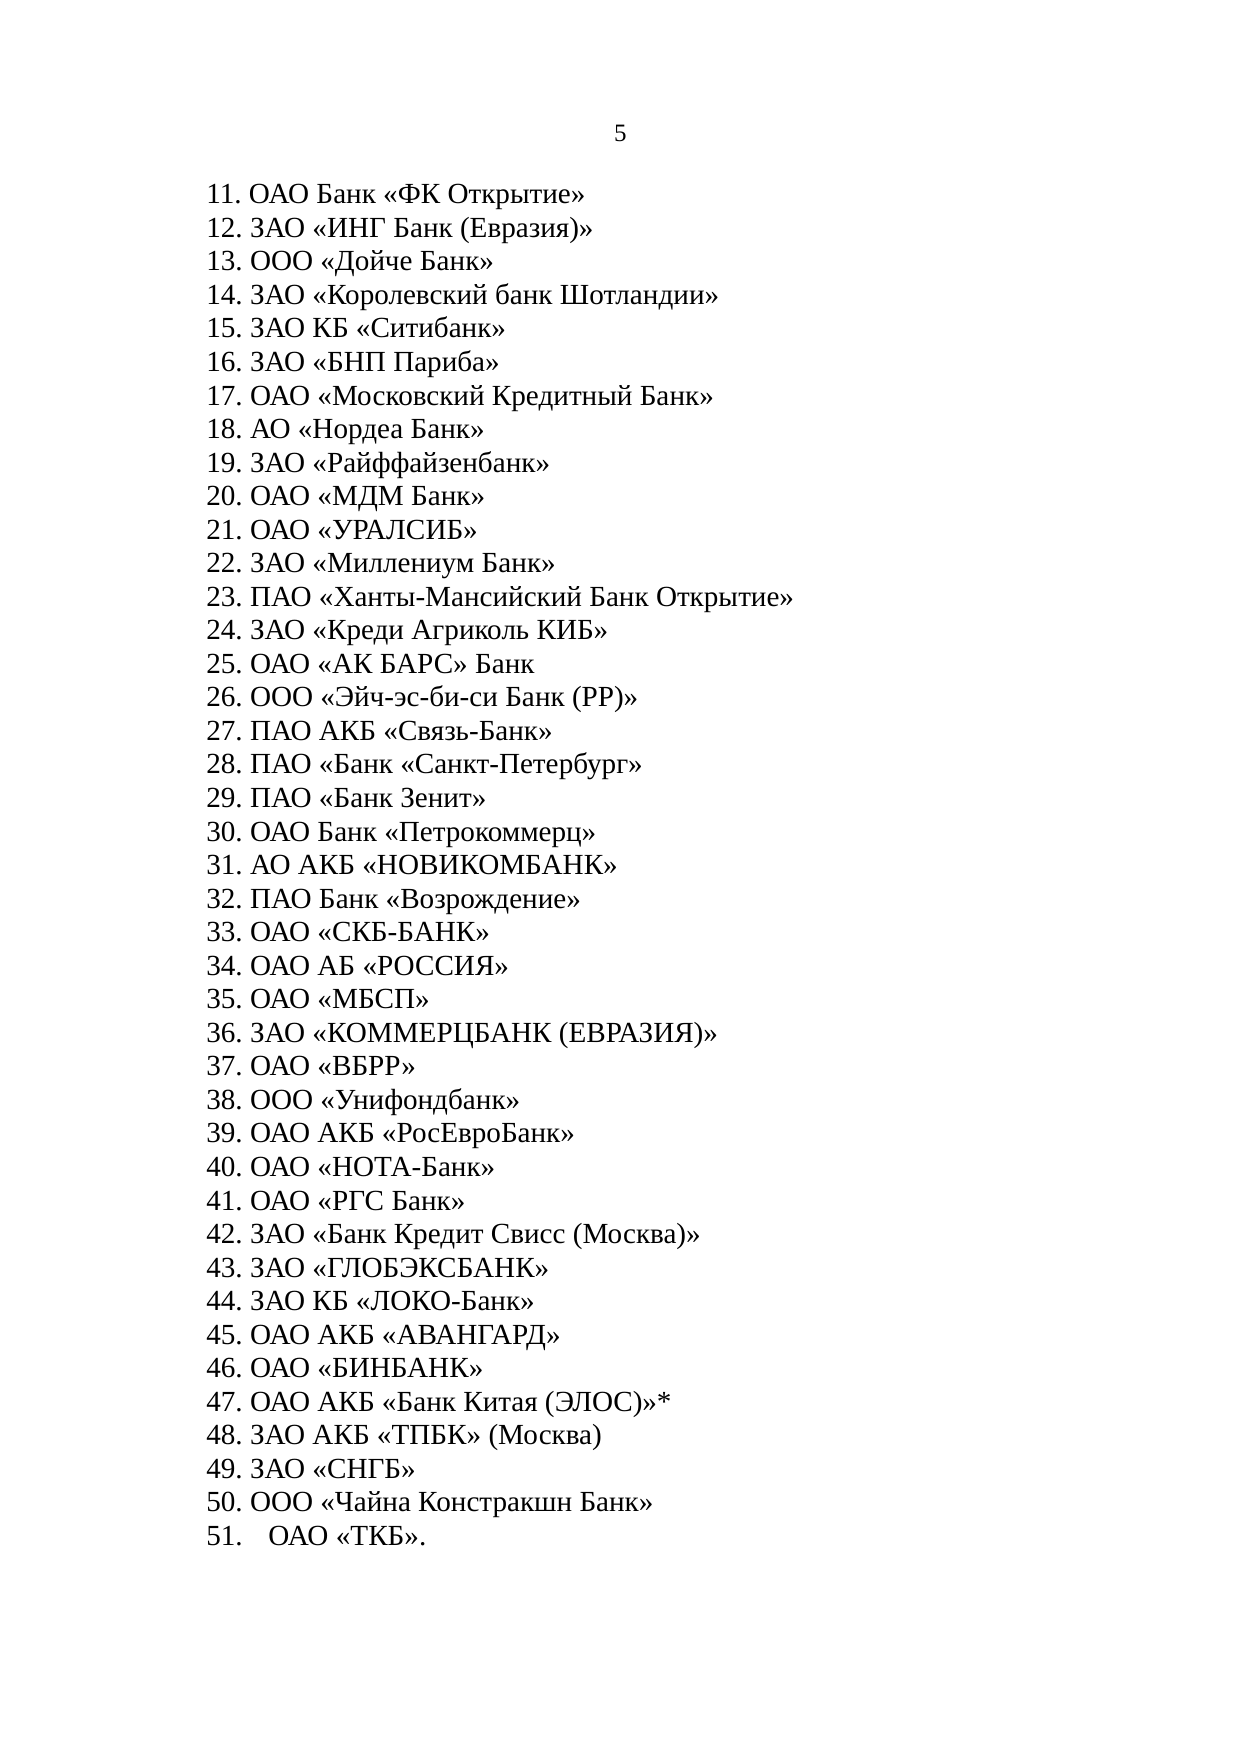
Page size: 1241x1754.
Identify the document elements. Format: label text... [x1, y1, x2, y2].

text 30. ОАО Банк «Петрокоммерц» [118, 814, 1122, 847]
text 39. ОАО АКБ «РосЕвроБанк» [118, 1116, 1122, 1149]
text 25. ОАО «АК БАРС» Банк [118, 646, 1122, 679]
text 28. ПАО «Банк «Санкт-Петербург» [118, 747, 1122, 780]
text 49. ЗАО «СНГБ» [118, 1451, 1122, 1484]
text 36. ЗАО «КОММЕРЦБАНК (ЕВРАЗИЯ)» [118, 1015, 1122, 1048]
text 43. ЗАО «ГЛОБЭКСБАНК» [118, 1250, 1122, 1283]
text 47. ОАО АКБ «Банк Китая (ЭЛОС)»* [118, 1384, 1122, 1417]
text 38. ООО «Унифондбанк» [118, 1082, 1122, 1116]
text 17. ОАО «Московский Кредитный Банк» [118, 378, 1122, 411]
text 26. ООО «Эйч-эс-би-си Банк (РР)» [118, 679, 1122, 713]
text 18. АО «Нордеа Банк» [118, 411, 1122, 445]
text 35. ОАО «МБСП» [118, 981, 1122, 1015]
text 45. ОАО АКБ «АВАНГАРД» [118, 1317, 1122, 1350]
text 12. ЗАО «ИНГ Банк (Евразия)» [118, 210, 1122, 243]
text 15. ЗАО КБ «Ситибанк» [118, 311, 1122, 344]
text 34. ОАО АБ «РОССИЯ» [118, 948, 1122, 981]
text 40. ОАО «НОТА-Банк» [118, 1149, 1122, 1183]
text 33. ОАО «СКБ-БАНК» [118, 914, 1122, 948]
text 14. ЗАО «Королевский банк Шотландии» [118, 277, 1122, 311]
list ОАО «ТКБ». [118, 1518, 1122, 1552]
text 23. ПАО «Ханты-Мансийский Банк Открытие» [118, 579, 1122, 612]
text 31. АО АКБ «НОВИКОМБАНК» [118, 847, 1122, 881]
text 44. ЗАО КБ «ЛОКО-Банк» [118, 1283, 1122, 1317]
text 37. ОАО «ВБРР» [118, 1048, 1122, 1082]
text 27. ПАО АКБ «Связь-Банк» [118, 713, 1122, 747]
text 13. ООО «Дойче Банк» [118, 243, 1122, 277]
text 32. ПАО Банк «Возрождение» [118, 881, 1122, 914]
text 48. ЗАО АКБ «ТПБК» (Москва) [118, 1417, 1122, 1451]
text 21. ОАО «УРАЛСИБ» [118, 512, 1122, 545]
text 20. ОАО «МДМ Банк» [118, 478, 1122, 512]
text 41. ОАО «РГС Банк» [118, 1183, 1122, 1216]
text 50. ООО «Чайна Констракшн Банк» [118, 1484, 1122, 1518]
text 42. ЗАО «Банк Кредит Свисс (Москва)» [118, 1216, 1122, 1250]
text 11. ОАО Банк «ФК Открытие» [118, 176, 1122, 210]
text 19. ЗАО «Райффайзенбанк» [118, 445, 1122, 478]
text 22. ЗАО «Миллениум Банк» [118, 545, 1122, 579]
text 16. ЗАО «БНП Париба» [118, 344, 1122, 378]
text 46. ОАО «БИНБАНК» [118, 1350, 1122, 1384]
text 24. ЗАО «Креди Агриколь КИБ» [118, 612, 1122, 646]
text 29. ПАО «Банк Зенит» [118, 780, 1122, 814]
